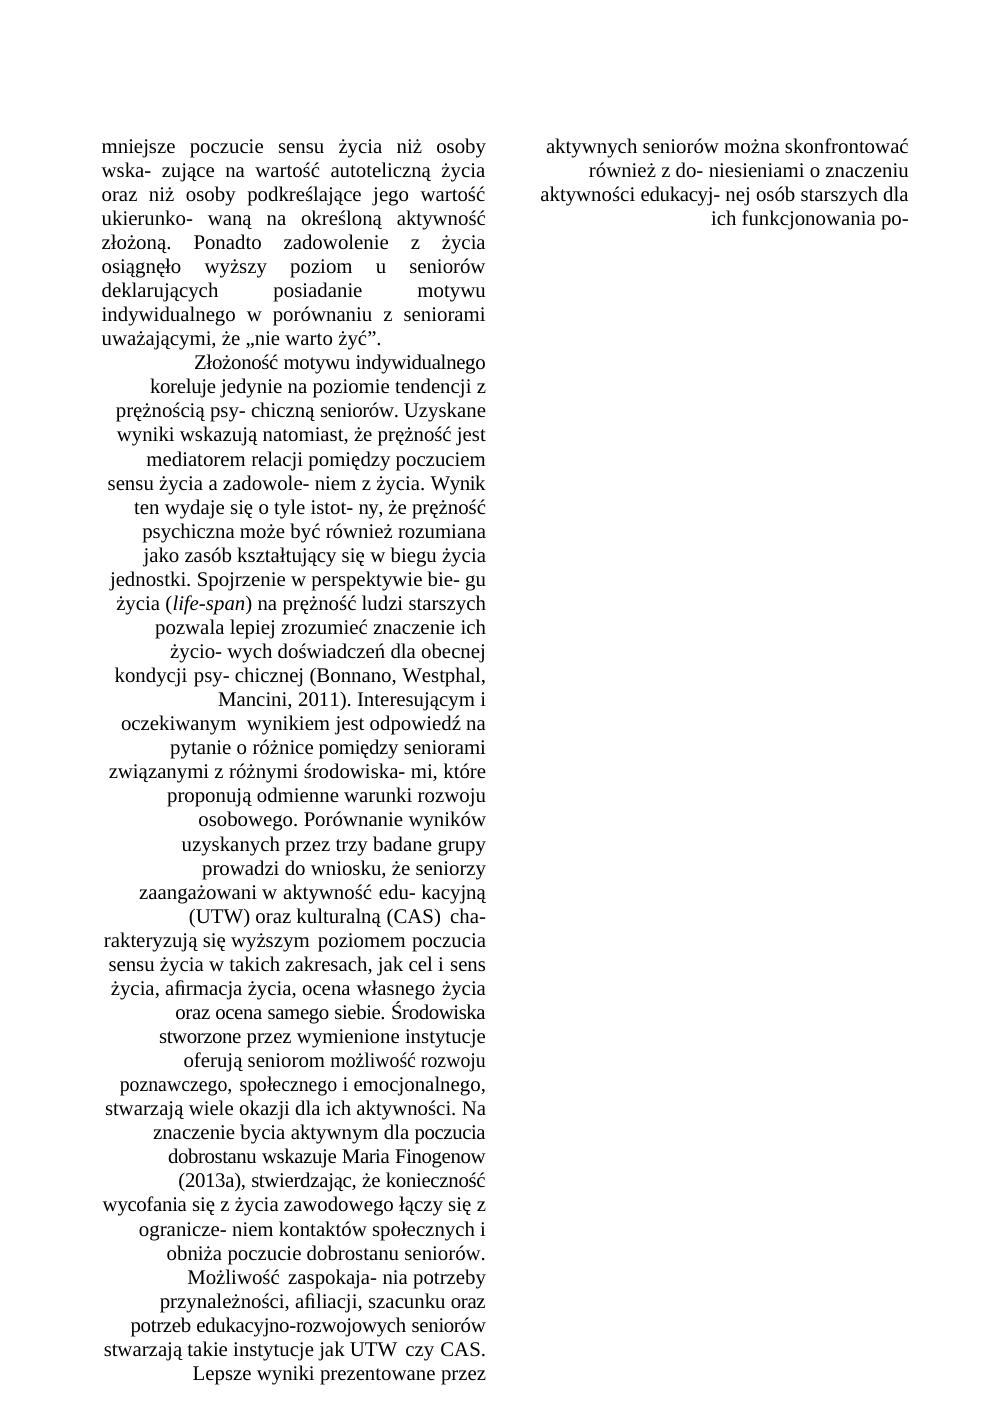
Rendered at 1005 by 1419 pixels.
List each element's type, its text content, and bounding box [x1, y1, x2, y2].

text mniejsze poczucie sensu życia niż osoby wska- zujące na wartość autoteliczną życia oraz niż osoby podkreślające jego wartość ukierunko- waną na określoną aktywność złożoną. Ponadto zadowolenie z życia osiągnęło wyższy poziom u seniorów deklarujących posiadanie motywu indywidualnego w porównaniu z seniorami uważającymi, że „nie warto żyć”. [101, 134, 486, 350]
text aktywnych seniorów można skonfrontować również z do- niesieniami o znaczeniu aktywności edukacyj- nej osób starszych dla ich funkcjonowania po- [514, 134, 908, 230]
text Złożoność motywu indywidualnego koreluje jedynie na poziomie tendencji z prężnością psy- chiczną seniorów. Uzyskane wyniki wskazują natomiast, że prężność jest mediatorem relacji pomiędzy poczuciem sensu życia a zadowole- niem z życia. Wynik ten wydaje się o tyle istot- ny, że prężność psychiczna może być również rozumiana jako zasób kształtujący się w biegu życia jednostki. Spojrzenie w perspektywie bie- gu życia (life-span) na prężność ludzi starszych pozwala lepiej zrozumieć znaczenie ich życio- wych doświadczeń dla obecnej kondycji psy- chicznej (Bonnano, Westphal, Mancini, 2011). Interesującym i oczekiwanym wynikiem jest odpowiedź na pytanie o różnice pomiędzy seniorami związanymi z różnymi środowiska- mi, które proponują odmienne warunki rozwoju osobowego. Porównanie wyników uzyskanych przez trzy badane grupy prowadzi do wniosku, że seniorzy zaangażowani w aktywność edu- kacyjną (UTW) oraz kulturalną (CAS) cha- rakteryzują się wyższym poziomem poczucia sensu życia w takich zakresach, jak cel i sens życia, aﬁrmacja życia, ocena własnego życia oraz ocena samego siebie. Środowiska stworzone przez wymienione instytucje oferują seniorom możliwość rozwoju poznawczego, społecznego i emocjonalnego, stwarzają wiele okazji dla ich aktywności. Na znaczenie bycia aktywnym dla poczucia dobrostanu wskazuje Maria Finogenow (2013a), stwierdzając, że konieczność wycofania się z życia zawodowego łączy się z ogranicze- niem kontaktów społecznych i obniża poczucie dobrostanu seniorów. Możliwość zaspokaja- nia potrzeby przynależności, aﬁliacji, szacunku oraz potrzeb edukacyjno-rozwojowych seniorów stwarzają takie instytucje jak UTW czy CAS. Lepsze wyniki prezentowane przez [101, 350, 486, 1385]
